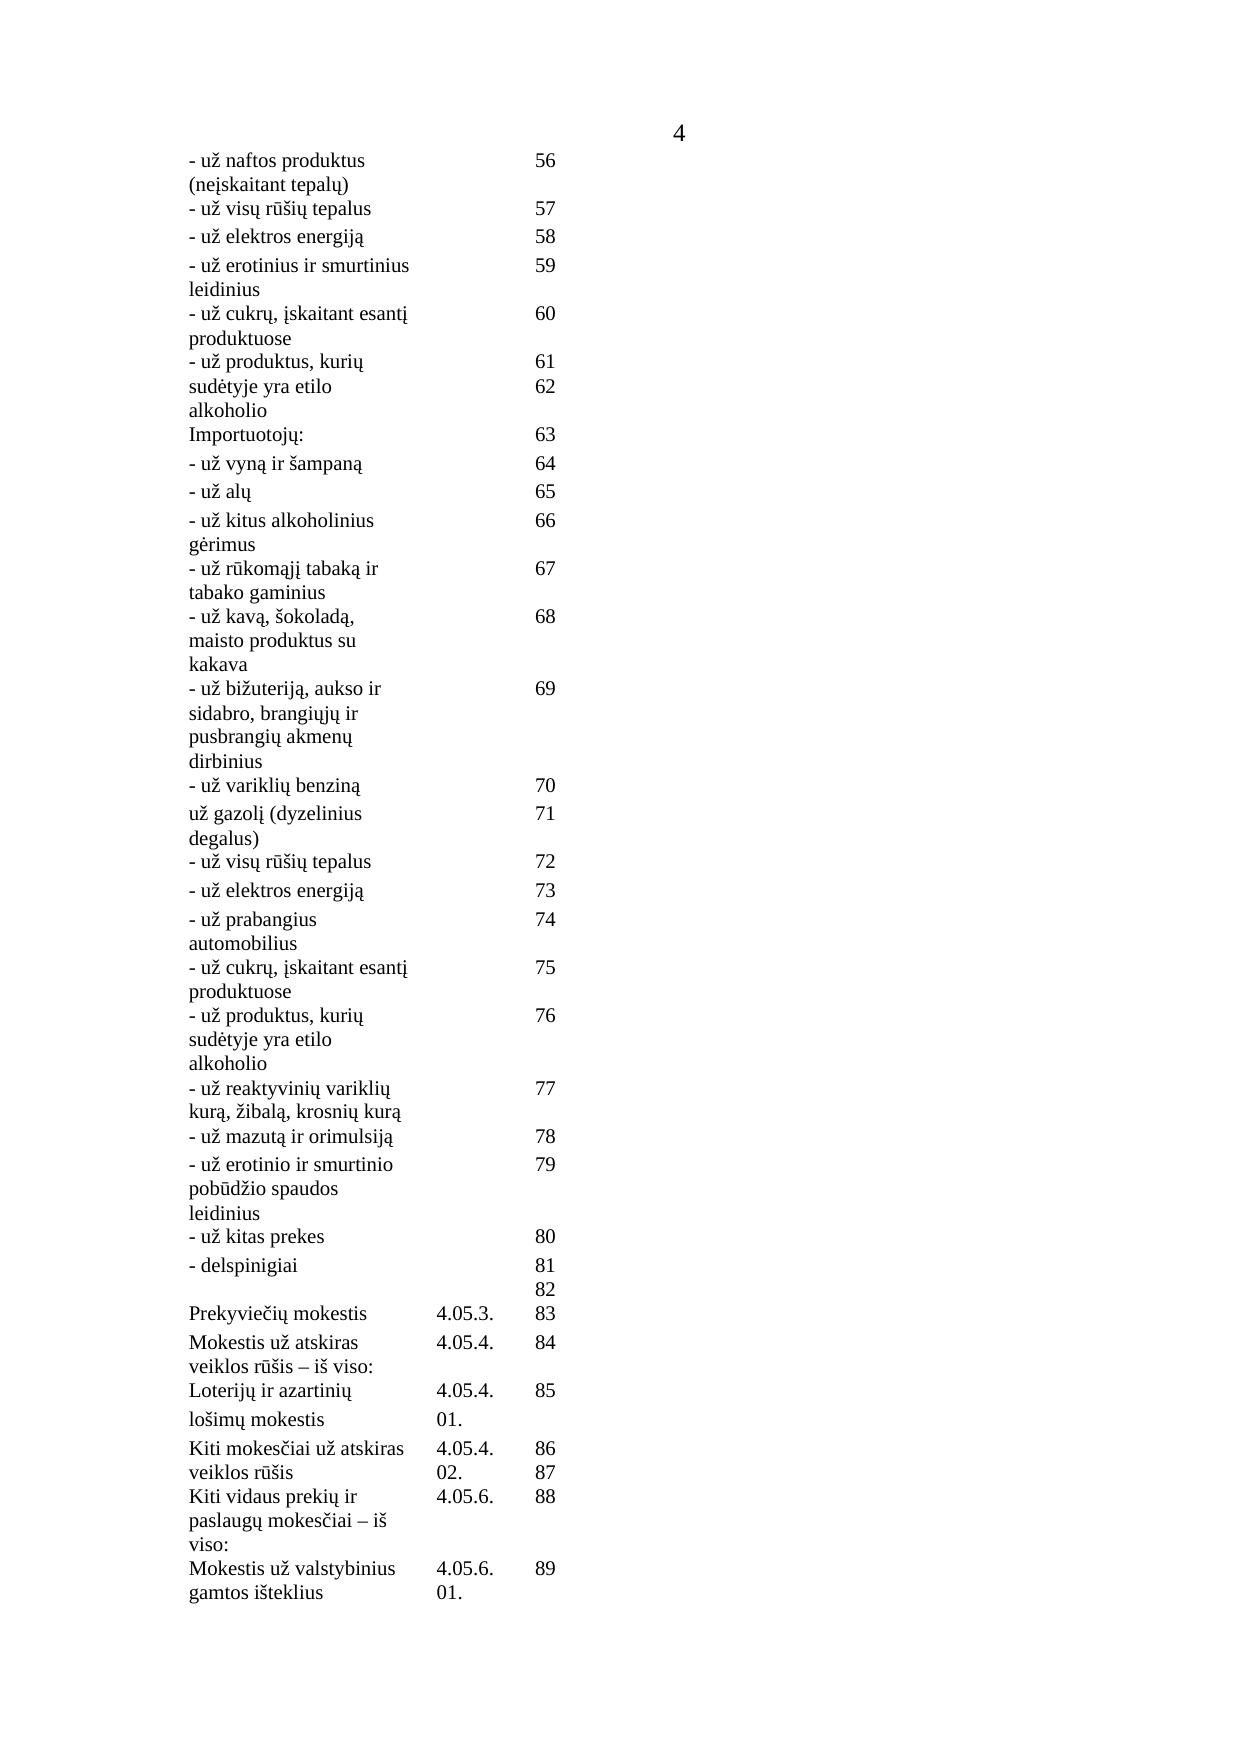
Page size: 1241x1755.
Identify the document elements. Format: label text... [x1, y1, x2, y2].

table_cell 4.05.4. 02. [425, 1436, 523, 1484]
table_cell [680, 479, 787, 508]
table_cell [680, 1436, 787, 1484]
table_cell 79 [524, 1152, 584, 1224]
table_cell [898, 955, 995, 1003]
table_cell [788, 253, 897, 301]
table_cell [585, 1556, 680, 1604]
table_cell Mokestis už valstybinius gamtos išteklius [177, 1556, 425, 1604]
table_cell [680, 1330, 787, 1378]
table_cell [995, 955, 1181, 1003]
table_cell 4.05.6. [425, 1484, 523, 1556]
table_cell [585, 1407, 680, 1436]
table_cell [788, 1003, 897, 1075]
table_cell [680, 878, 787, 907]
table_cell [425, 350, 523, 422]
table_cell [898, 773, 995, 801]
table_cell [995, 1301, 1181, 1330]
table_cell 60 [524, 301, 584, 349]
table_cell [425, 1152, 523, 1224]
table_cell [995, 253, 1181, 301]
table_cell Mokestis už atskiras veiklos rūšis – iš viso: [177, 1330, 425, 1378]
table_cell [585, 1003, 680, 1075]
table_cell [788, 1152, 897, 1224]
table_cell 78 [524, 1124, 584, 1152]
table_cell [995, 479, 1181, 508]
table_cell [425, 907, 523, 955]
table_cell [898, 1124, 995, 1152]
table_cell [585, 1225, 680, 1253]
table_cell [425, 450, 523, 479]
table_cell [995, 225, 1181, 253]
table_cell [898, 1075, 995, 1123]
table_cell - už produktus, kurių sudėtyje yra etilo alkoholio [177, 1003, 425, 1075]
table_cell [425, 422, 523, 450]
table_cell [898, 1225, 995, 1253]
table_cell [680, 556, 787, 604]
table_cell [788, 508, 897, 556]
table_cell [585, 878, 680, 907]
table_cell [680, 1124, 787, 1152]
table_cell [898, 556, 995, 604]
table_cell [585, 450, 680, 479]
table_cell [995, 196, 1181, 224]
table_cell [898, 422, 995, 450]
table_cell [680, 1556, 787, 1604]
table_cell [788, 773, 897, 801]
table_cell 68 [524, 604, 584, 676]
table_cell [995, 1330, 1181, 1378]
table_cell 58 [524, 225, 584, 253]
table_cell [680, 225, 787, 253]
table_cell [585, 1124, 680, 1152]
table_cell [995, 676, 1181, 773]
table_cell 01. [425, 1407, 523, 1436]
table_cell [995, 301, 1181, 349]
table_cell [425, 1253, 523, 1301]
table_cell [680, 1003, 787, 1075]
table_cell [585, 850, 680, 878]
table_cell [788, 1301, 897, 1330]
table_cell [788, 878, 897, 907]
table_cell [585, 676, 680, 773]
table_cell - už alų [177, 479, 425, 508]
table_cell [585, 148, 680, 196]
table_cell [425, 604, 523, 676]
table_cell [898, 1407, 995, 1436]
table_cell 69 [524, 676, 584, 773]
table_cell [680, 148, 787, 196]
table_cell [898, 1484, 995, 1556]
table_cell [425, 1225, 523, 1253]
table_cell [995, 148, 1181, 196]
table_cell [524, 1407, 584, 1436]
table_cell Loterijų ir azartinių [177, 1378, 425, 1407]
table_cell [995, 1075, 1181, 1123]
table_cell [995, 1436, 1181, 1484]
table_cell [995, 556, 1181, 604]
table_cell - už cukrų, įskaitant esantį produktuose [177, 301, 425, 349]
table_cell 75 [524, 955, 584, 1003]
table_cell [898, 450, 995, 479]
table_cell [680, 196, 787, 224]
table_cell [585, 1075, 680, 1123]
table_cell 86 87 [524, 1436, 584, 1484]
table_cell [898, 225, 995, 253]
table_cell [788, 801, 897, 849]
table_cell 61 62 [524, 350, 584, 422]
table_cell - delspinigiai [177, 1253, 425, 1301]
table_cell [585, 1301, 680, 1330]
table_cell lošimų mokestis [177, 1407, 425, 1436]
table_cell 4.05.3. [425, 1301, 523, 1330]
table_cell [680, 801, 787, 849]
table_cell [898, 1003, 995, 1075]
table_cell [788, 1075, 897, 1123]
table_cell [788, 148, 897, 196]
table_cell 81 82 [524, 1253, 584, 1301]
table_cell [680, 1253, 787, 1301]
table_cell 4.05.4. [425, 1330, 523, 1378]
table_cell [898, 350, 995, 422]
table_cell [788, 1253, 897, 1301]
table_cell [898, 907, 995, 955]
table_cell [898, 878, 995, 907]
table_cell [585, 556, 680, 604]
table_cell - už visų rūšių tepalus [177, 850, 425, 878]
table_cell [585, 301, 680, 349]
table_cell [425, 508, 523, 556]
table_cell [995, 1378, 1181, 1407]
table_cell 71 [524, 801, 584, 849]
table_cell [788, 850, 897, 878]
table_cell Kiti mokesčiai už atskiras veiklos rūšis [177, 1436, 425, 1484]
table_cell 85 [524, 1378, 584, 1407]
table_cell [680, 604, 787, 676]
table_cell 80 [524, 1225, 584, 1253]
table_cell [898, 676, 995, 773]
table_cell 63 [524, 422, 584, 450]
table_cell [995, 604, 1181, 676]
table_cell [680, 907, 787, 955]
table_cell [680, 1152, 787, 1224]
table_cell [788, 955, 897, 1003]
table_cell 57 [524, 196, 584, 224]
table_cell [995, 1556, 1181, 1604]
table_cell - už vyną ir šampaną [177, 450, 425, 479]
table_cell 83 [524, 1301, 584, 1330]
table_cell - už naftos produktus (neįskaitant tepalų) [177, 148, 425, 196]
table_cell [680, 1301, 787, 1330]
table_cell - už mazutą ir orimulsiją [177, 1124, 425, 1152]
table_cell - už variklių benziną [177, 773, 425, 801]
table_cell [898, 1253, 995, 1301]
table_cell [898, 1436, 995, 1484]
table_cell [788, 450, 897, 479]
table_cell [585, 1436, 680, 1484]
table_cell [898, 604, 995, 676]
table_cell - už produktus, kurių sudėtyje yra etilo alkoholio [177, 350, 425, 422]
table_cell 64 [524, 450, 584, 479]
table_cell 65 [524, 479, 584, 508]
table_cell [585, 801, 680, 849]
table_cell 56 [524, 148, 584, 196]
table_cell [585, 253, 680, 301]
table_cell [898, 1152, 995, 1224]
table_cell [585, 1484, 680, 1556]
table_cell [788, 1407, 897, 1436]
table_cell [995, 773, 1181, 801]
table_cell [995, 1225, 1181, 1253]
table_cell [585, 196, 680, 224]
table_cell [898, 1378, 995, 1407]
table_cell 67 [524, 556, 584, 604]
table_cell [585, 1152, 680, 1224]
table_cell [680, 1407, 787, 1436]
table_cell [995, 422, 1181, 450]
table_cell [898, 508, 995, 556]
table_cell [788, 1225, 897, 1253]
table_cell 77 [524, 1075, 584, 1123]
table_cell [585, 955, 680, 1003]
table_cell - už visų rūšių tepalus [177, 196, 425, 224]
table_cell [425, 253, 523, 301]
table_cell 74 [524, 907, 584, 955]
table_cell [425, 955, 523, 1003]
table_cell [425, 676, 523, 773]
table_cell [680, 773, 787, 801]
table_cell [585, 225, 680, 253]
table_cell [585, 508, 680, 556]
table_cell [680, 253, 787, 301]
table_cell 4.05.4. [425, 1378, 523, 1407]
table_cell [585, 1330, 680, 1378]
table_cell [680, 1484, 787, 1556]
table_cell [898, 479, 995, 508]
table_cell [995, 1003, 1181, 1075]
table_cell [585, 604, 680, 676]
table_cell [995, 850, 1181, 878]
table_cell [995, 1484, 1181, 1556]
table_cell [680, 955, 787, 1003]
table_cell 89 [524, 1556, 584, 1604]
table_cell - už kavą, šokoladą, maisto produktus su kakava [177, 604, 425, 676]
table_cell [995, 1152, 1181, 1224]
table_cell - už rūkomąjį tabaką ir tabako gaminius [177, 556, 425, 604]
table_cell [995, 878, 1181, 907]
table_cell - už bižuteriją, aukso ir sidabro, brangiųjų ir pusbrangių akmenų dirbinius [177, 676, 425, 773]
table_cell [788, 1484, 897, 1556]
table_cell [995, 907, 1181, 955]
table_cell [788, 556, 897, 604]
table_cell [995, 1407, 1181, 1436]
table_cell [898, 1330, 995, 1378]
table_cell [898, 801, 995, 849]
table_cell Prekyviečių mokestis [177, 1301, 425, 1330]
table_cell [788, 1124, 897, 1152]
table_cell [898, 253, 995, 301]
table_cell [788, 1556, 897, 1604]
table_cell - už elektros energiją [177, 878, 425, 907]
table_cell už gazolį (dyzelinius degalus) [177, 801, 425, 849]
table_cell [788, 350, 897, 422]
table_cell - už kitas prekes [177, 1225, 425, 1253]
table_cell [585, 773, 680, 801]
table_cell 59 [524, 253, 584, 301]
table_cell [788, 1436, 897, 1484]
table_cell [898, 850, 995, 878]
table_cell [898, 301, 995, 349]
table_cell [585, 350, 680, 422]
table_cell [425, 1075, 523, 1123]
table_cell [425, 773, 523, 801]
table_cell [585, 907, 680, 955]
table_cell [788, 225, 897, 253]
table_cell [680, 1378, 787, 1407]
table_cell - už prabangius automobilius [177, 907, 425, 955]
table_cell [788, 422, 897, 450]
table_cell [680, 1225, 787, 1253]
table_cell [788, 604, 897, 676]
table_cell [425, 196, 523, 224]
table_cell - už erotinius ir smurtinius leidinius [177, 253, 425, 301]
table_cell [425, 801, 523, 849]
table_cell [585, 422, 680, 450]
table_cell [585, 1378, 680, 1407]
table_cell [680, 450, 787, 479]
table_cell 72 [524, 850, 584, 878]
table_cell 73 [524, 878, 584, 907]
table_cell [898, 1556, 995, 1604]
table_cell - už cukrų, įskaitant esantį produktuose [177, 955, 425, 1003]
table_cell 88 [524, 1484, 584, 1556]
table_cell [425, 1124, 523, 1152]
table_cell [898, 148, 995, 196]
table_cell [425, 1003, 523, 1075]
table_cell [425, 148, 523, 196]
table_cell [995, 508, 1181, 556]
table_cell - už reaktyvinių variklių kurą, žibalą, krosnių kurą [177, 1075, 425, 1123]
table_cell [680, 422, 787, 450]
table_cell [425, 479, 523, 508]
table_cell 66 [524, 508, 584, 556]
table_cell [995, 801, 1181, 849]
table_cell [680, 508, 787, 556]
table_cell [425, 878, 523, 907]
table_cell [788, 479, 897, 508]
table_cell 84 [524, 1330, 584, 1378]
table_cell [995, 1124, 1181, 1152]
table_cell [788, 1330, 897, 1378]
table_cell [425, 850, 523, 878]
table_cell 76 [524, 1003, 584, 1075]
table_cell [425, 225, 523, 253]
table_cell - už kitus alkoholinius gėrimus [177, 508, 425, 556]
table_cell [788, 196, 897, 224]
table_cell [585, 1253, 680, 1301]
table_cell [788, 301, 897, 349]
table_cell Importuotojų: [177, 422, 425, 450]
table_cell - už erotinio ir smurtinio pobūdžio spaudos leidinius [177, 1152, 425, 1224]
table_cell [898, 196, 995, 224]
table_cell [788, 676, 897, 773]
table_cell [680, 301, 787, 349]
table_cell [680, 350, 787, 422]
table_cell [995, 1253, 1181, 1301]
table_cell [788, 1378, 897, 1407]
table_cell [995, 450, 1181, 479]
table_cell [425, 301, 523, 349]
table_cell [898, 1301, 995, 1330]
table_cell [995, 350, 1181, 422]
table_cell [680, 676, 787, 773]
table_cell - už elektros energiją [177, 225, 425, 253]
table_cell [680, 1075, 787, 1123]
table_cell Kiti vidaus prekių ir paslaugų mokesčiai – iš viso: [177, 1484, 425, 1556]
table_cell 4.05.6. 01. [425, 1556, 523, 1604]
table_cell [680, 850, 787, 878]
table_cell [585, 479, 680, 508]
table_cell 70 [524, 773, 584, 801]
table_cell [788, 907, 897, 955]
table_cell [425, 556, 523, 604]
